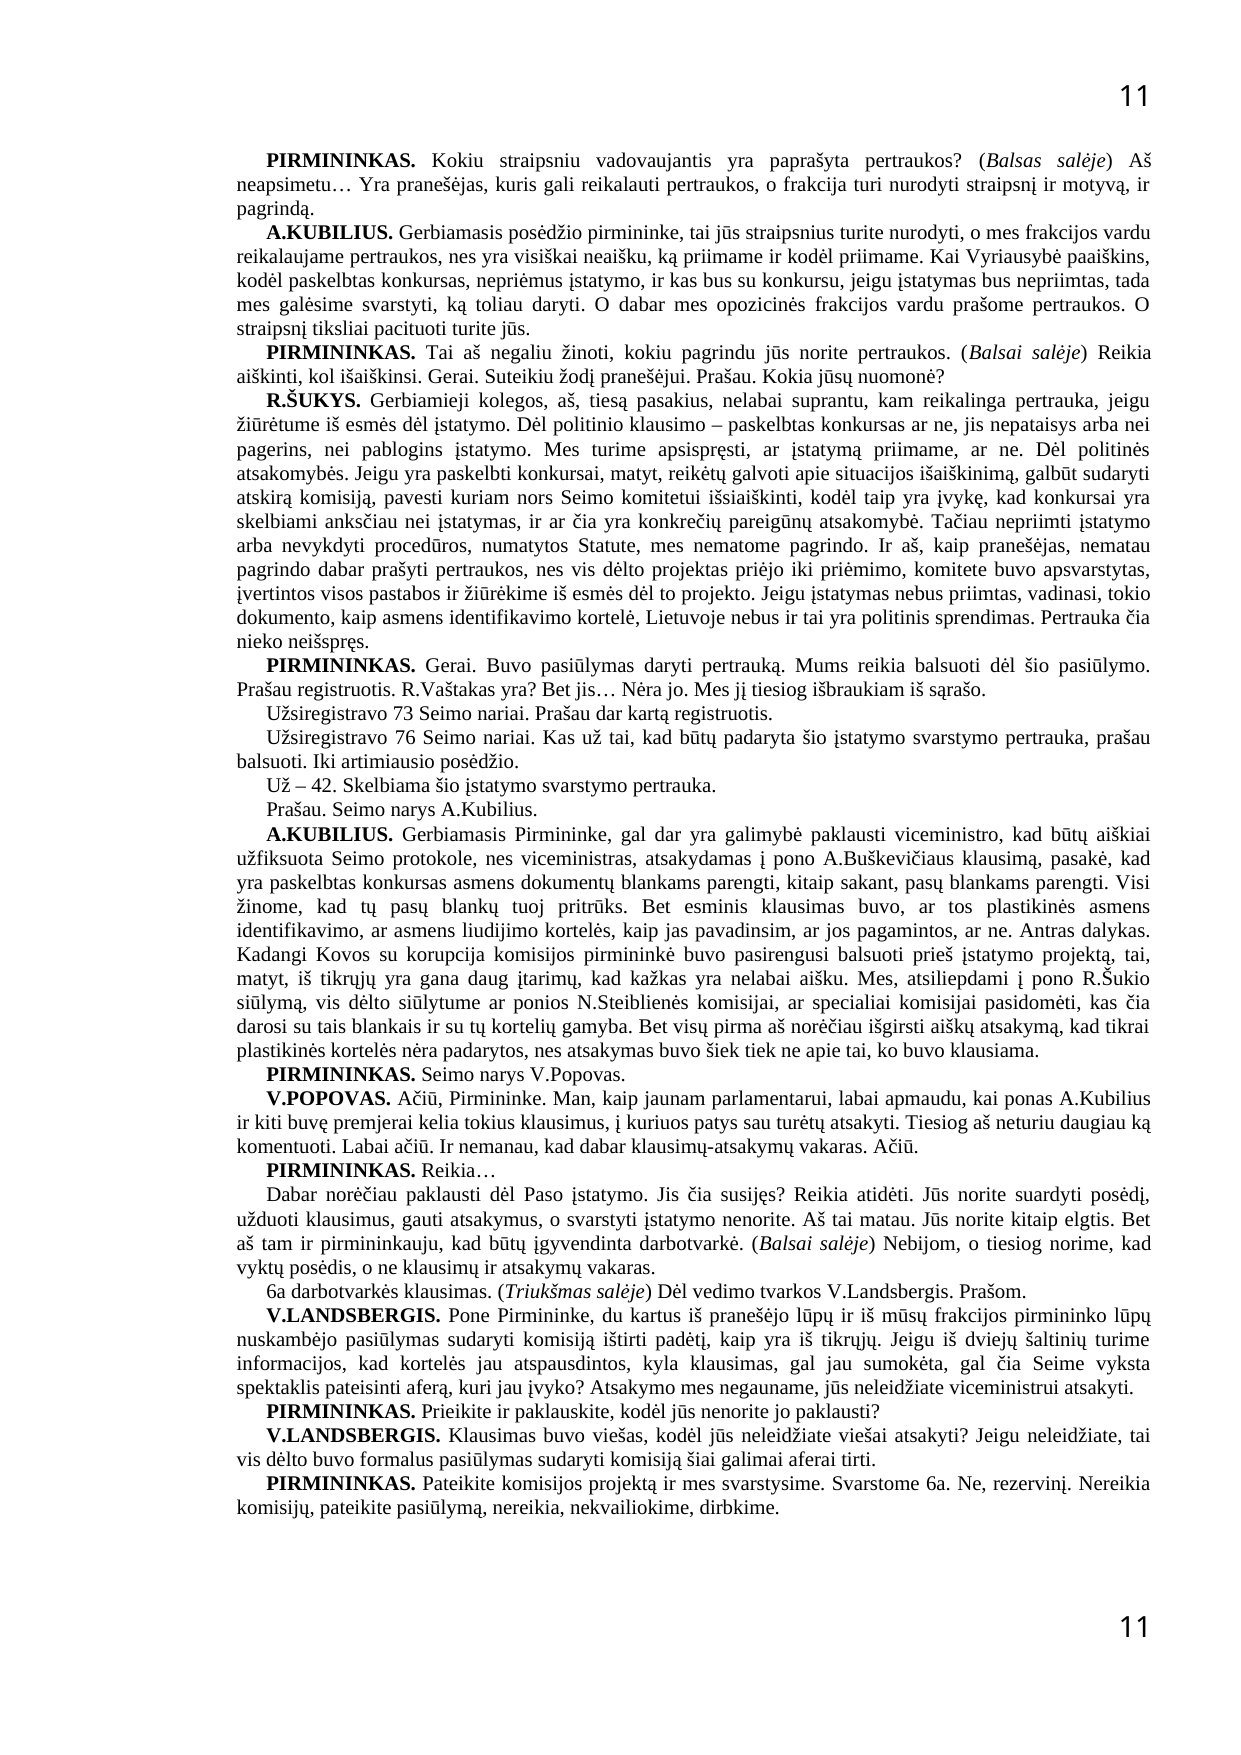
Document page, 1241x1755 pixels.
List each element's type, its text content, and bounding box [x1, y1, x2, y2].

text 6a darbotvarkės klausimas. (Triukšmas salėje) Dėl vedimo tvarkos V.Landsbergis. Prašom. [236, 1279, 1152, 1303]
text PIRMININKAS. Prieikite ir paklauskite, kodėl jūs nenorite jo paklausti? [236, 1399, 1152, 1423]
text V.LANDSBERGIS. Pone Pirmininke, du kartus iš pranešėjo lūpų ir iš mūsų frakcijos pirmininko lūpų nuskambėjo pasiūlymas sudaryti komisiją ištirti padėtį, kaip yra iš tikrųjų. Jeigu iš dviejų šaltinių turime informacijos, kad kortelės jau atspausdintos, kyla klausimas, gal jau sumokėta, gal čia Seime vyksta spektaklis pateisinti aferą, kuri jau įvyko? Atsakymo mes negauname, jūs neleidžiate viceministrui atsakyti. [236, 1303, 1152, 1399]
text PIRMININKAS. Kokiu straipsniu vadovaujantis yra paprašyta pertraukos? (Balsas salėje) Aš neapsimetu… Yra pranešėjas, kuris gali reikalauti pertraukos, o frakcija turi nurodyti straipsnį ir motyvą, ir pagrindą. [236, 148, 1152, 220]
text Prašau. Seimo narys A.Kubilius. [236, 797, 1152, 821]
text A.KUBILIUS. Gerbiamasis Pirmininke, gal dar yra galimybė paklausti viceministro, kad būtų aiškiai užfiksuota Seimo protokole, nes viceministras, atsakydamas į pono A.Buškevičiaus klausimą, pasakė, kad yra paskelbtas konkursas asmens dokumentų blankams parengti, kitaip sakant, pasų blankams parengti. Visi žinome, kad tų pasų blankų tuoj pritrūks. Bet esminis klausimas buvo, ar tos plastikinės asmens identifikavimo, ar asmens liudijimo kortelės, kaip jas pavadinsim, ar jos pagamintos, ar ne. Antras dalykas. Kadangi Kovos su korupcija komisijos pirmininkė buvo pasirengusi balsuoti prieš įstatymo projektą, tai, matyt, iš tikrųjų yra gana daug įtarimų, kad kažkas yra nelabai aišku. Mes, atsiliepdami į pono R.Šukio siūlymą, vis dėlto siūlytume ar ponios N.Steiblienės komisijai, ar specialiai komisijai pasidomėti, kas čia darosi su tais blankais ir su tų kortelių gamyba. Bet visų pirma aš norėčiau išgirsti aiškų atsakymą, kad tikrai plastikinės kortelės nėra padarytos, nes atsakymas buvo šiek tiek ne apie tai, ko buvo klausiama. [236, 821, 1152, 1062]
text V.LANDSBERGIS. Klausimas buvo viešas, kodėl jūs neleidžiate viešai atsakyti? Jeigu neleidžiate, tai vis dėlto buvo formalus pasiūlymas sudaryti komisiją šiai galimai aferai tirti. [236, 1423, 1152, 1471]
text PIRMININKAS. Pateikite komisijos projektą ir mes svarstysime. Svarstome 6a. Ne, rezervinį. Nereikia komisijų, pateikite pasiūlymą, nereikia, nekvailiokime, dirbkime. [236, 1471, 1152, 1519]
text Už – 42. Skelbiama šio įstatymo svarstymo pertrauka. [236, 773, 1152, 797]
text A.KUBILIUS. Gerbiamasis posėdžio pirmininke, tai jūs straipsnius turite nurodyti, o mes frakcijos vardu reikalaujame pertraukos, nes yra visiškai neaišku, ką priimame ir kodėl priimame. Kai Vyriausybė paaiškins, kodėl paskelbtas konkursas, nepriėmus įstatymo, ir kas bus su konkursu, jeigu įstatymas bus nepriimtas, tada mes galėsime svarstyti, ką toliau daryti. O dabar mes opozicinės frakcijos vardu prašome pertraukos. O straipsnį tiksliai pacituoti turite jūs. [236, 220, 1152, 340]
text R.ŠUKYS. Gerbiamieji kolegos, aš, tiesą pasakius, nelabai suprantu, kam reikalinga pertrauka, jeigu žiūrėtume iš esmės dėl įstatymo. Dėl politinio klausimo – paskelbtas konkursas ar ne, jis nepataisys arba nei pagerins, nei pablogins įstatymo. Mes turime apsispręsti, ar įstatymą priimame, ar ne. Dėl politinės atsakomybės. Jeigu yra paskelbti konkursai, matyt, reikėtų galvoti apie situacijos išaiškinimą, galbūt sudaryti atskirą komisiją, pavesti kuriam nors Seimo komitetui išsiaiškinti, kodėl taip yra įvykę, kad konkursai yra skelbiami anksčiau nei įstatymas, ir ar čia yra konkrečių pareigūnų atsakomybė. Tačiau nepriimti įstatymo arba nevykdyti procedūros, numatytos Statute, mes nematome pagrindo. Ir aš, kaip pranešėjas, nematau pagrindo dabar prašyti pertraukos, nes vis dėlto projektas priėjo iki priėmimo, komitete buvo apsvarstytas, įvertintos visos pastabos ir žiūrėkime iš esmės dėl to projekto. Jeigu įstatymas nebus priimtas, vadinasi, tokio dokumento, kaip asmens identifikavimo kortelė, Lietuvoje nebus ir tai yra politinis sprendimas. Pertrauka čia nieko neišspręs. [236, 388, 1152, 653]
text PIRMININKAS. Gerai. Buvo pasiūlymas daryti pertrauką. Mums reikia balsuoti dėl šio pasiūlymo. Prašau registruotis. R.Vaštakas yra? Bet jis… Nėra jo. Mes jį tiesiog išbraukiam iš sąrašo. [236, 653, 1152, 701]
text PIRMININKAS. Reikia… [236, 1158, 1152, 1182]
text Užsiregistravo 73 Seimo nariai. Prašau dar kartą registruotis. [236, 701, 1152, 725]
text Užsiregistravo 76 Seimo nariai. Kas už tai, kad būtų padaryta šio įstatymo svarstymo pertrauka, prašau balsuoti. Iki artimiausio posėdžio. [236, 725, 1152, 773]
text Dabar norėčiau paklausti dėl Paso įstatymo. Jis čia susijęs? Reikia atidėti. Jūs norite suardyti posėdį, užduoti klausimus, gauti atsakymus, o svarstyti įstatymo nenorite. Aš tai matau. Jūs norite kitaip elgtis. Bet aš tam ir pirmininkauju, kad būtų įgyvendinta darbotvarkė. (Balsai salėje) Nebijom, o tiesiog norime, kad vyktų posėdis, o ne klausimų ir atsakymų vakaras. [236, 1182, 1152, 1279]
text V.POPOVAS. Ačiū, Pirmininke. Man, kaip jaunam parlamentarui, labai apmaudu, kai ponas A.Kubilius ir kiti buvę premjerai kelia tokius klausimus, į kuriuos patys sau turėtų atsakyti. Tiesiog aš neturiu daugiau ką komentuoti. Labai ačiū. Ir nemanau, kad dabar klausimų-atsakymų vakaras. Ačiū. [236, 1086, 1152, 1158]
text PIRMININKAS. Tai aš negaliu žinoti, kokiu pagrindu jūs norite pertraukos. (Balsai salėje) Reikia aiškinti, kol išaiškinsi. Gerai. Suteikiu žodį pranešėjui. Prašau. Kokia jūsų nuomonė? [236, 340, 1152, 388]
text PIRMININKAS. Seimo narys V.Popovas. [236, 1062, 1152, 1086]
